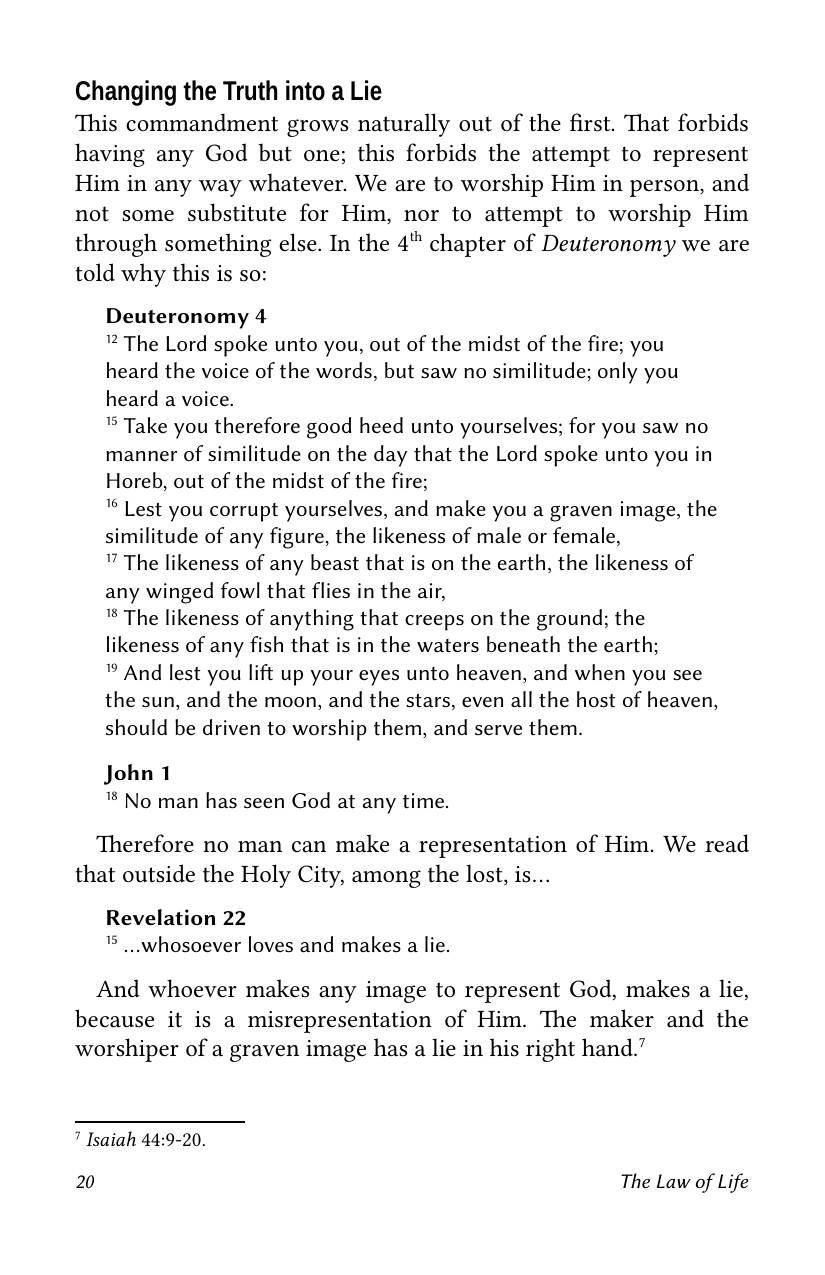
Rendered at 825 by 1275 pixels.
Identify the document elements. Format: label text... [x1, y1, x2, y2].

text 18 No man has seen God at any time. [105, 787, 720, 814]
text Revelation 22 [105, 905, 750, 931]
text 15 ...whosoever loves and makes a lie. [105, 932, 720, 958]
text 17 The likeness of any beast that is on the earth, the likeness of any winged fowl that flies in the air, [105, 550, 720, 604]
text Therefore no man can make a representation of Him. We read that outside the Holy City, among the lost, is… [75, 830, 750, 888]
text John 1 [105, 760, 750, 786]
text 18 The likeness of anything that creeps on the ground; the likeness of any fish that is in the waters beneath the earth; [105, 605, 720, 658]
text 15 Take you therefore good heed unto yourselves; for you saw no manner of similitude on the day that the Lord spoke unto you in Horeb, out of the midst of the fire; [105, 413, 720, 494]
text 19 And lest you lift up your eyes unto heaven, and when you see the sun, and the moon, and the stars, even all the host of heaven, should be driven to worship them, and serve them. [105, 660, 720, 741]
subtitle Changing the Truth into a Lie [75, 75, 750, 106]
text And whoever makes any image to represent God, makes a lie, because it is a misrepresentation of Him. The maker and the worshiper of a graven image has a lie in his right hand. [75, 975, 750, 1063]
text 16 Lest you corrupt yourselves, and make you a graven image, the similitude of any figure, the likeness of male or female, [105, 495, 720, 549]
text Isaiah 44:9-20. [75, 1128, 750, 1152]
text Deuteronomy 4 [105, 303, 750, 329]
text 12 The Lord spoke unto you, out of the midst of the fire; you heard the voice of the words, but saw no similitude; only you heard a voice. [105, 331, 720, 412]
text This commandment grows naturally out of the first. That forbids having any God but one; this forbids the attempt to represent Him in any way whatever. We are to worship Him in person, and not some substitute for Him, nor to attempt to worship Him through something else. In the 4th chapter of Deuteronomy we are told why this is so: [75, 109, 750, 287]
